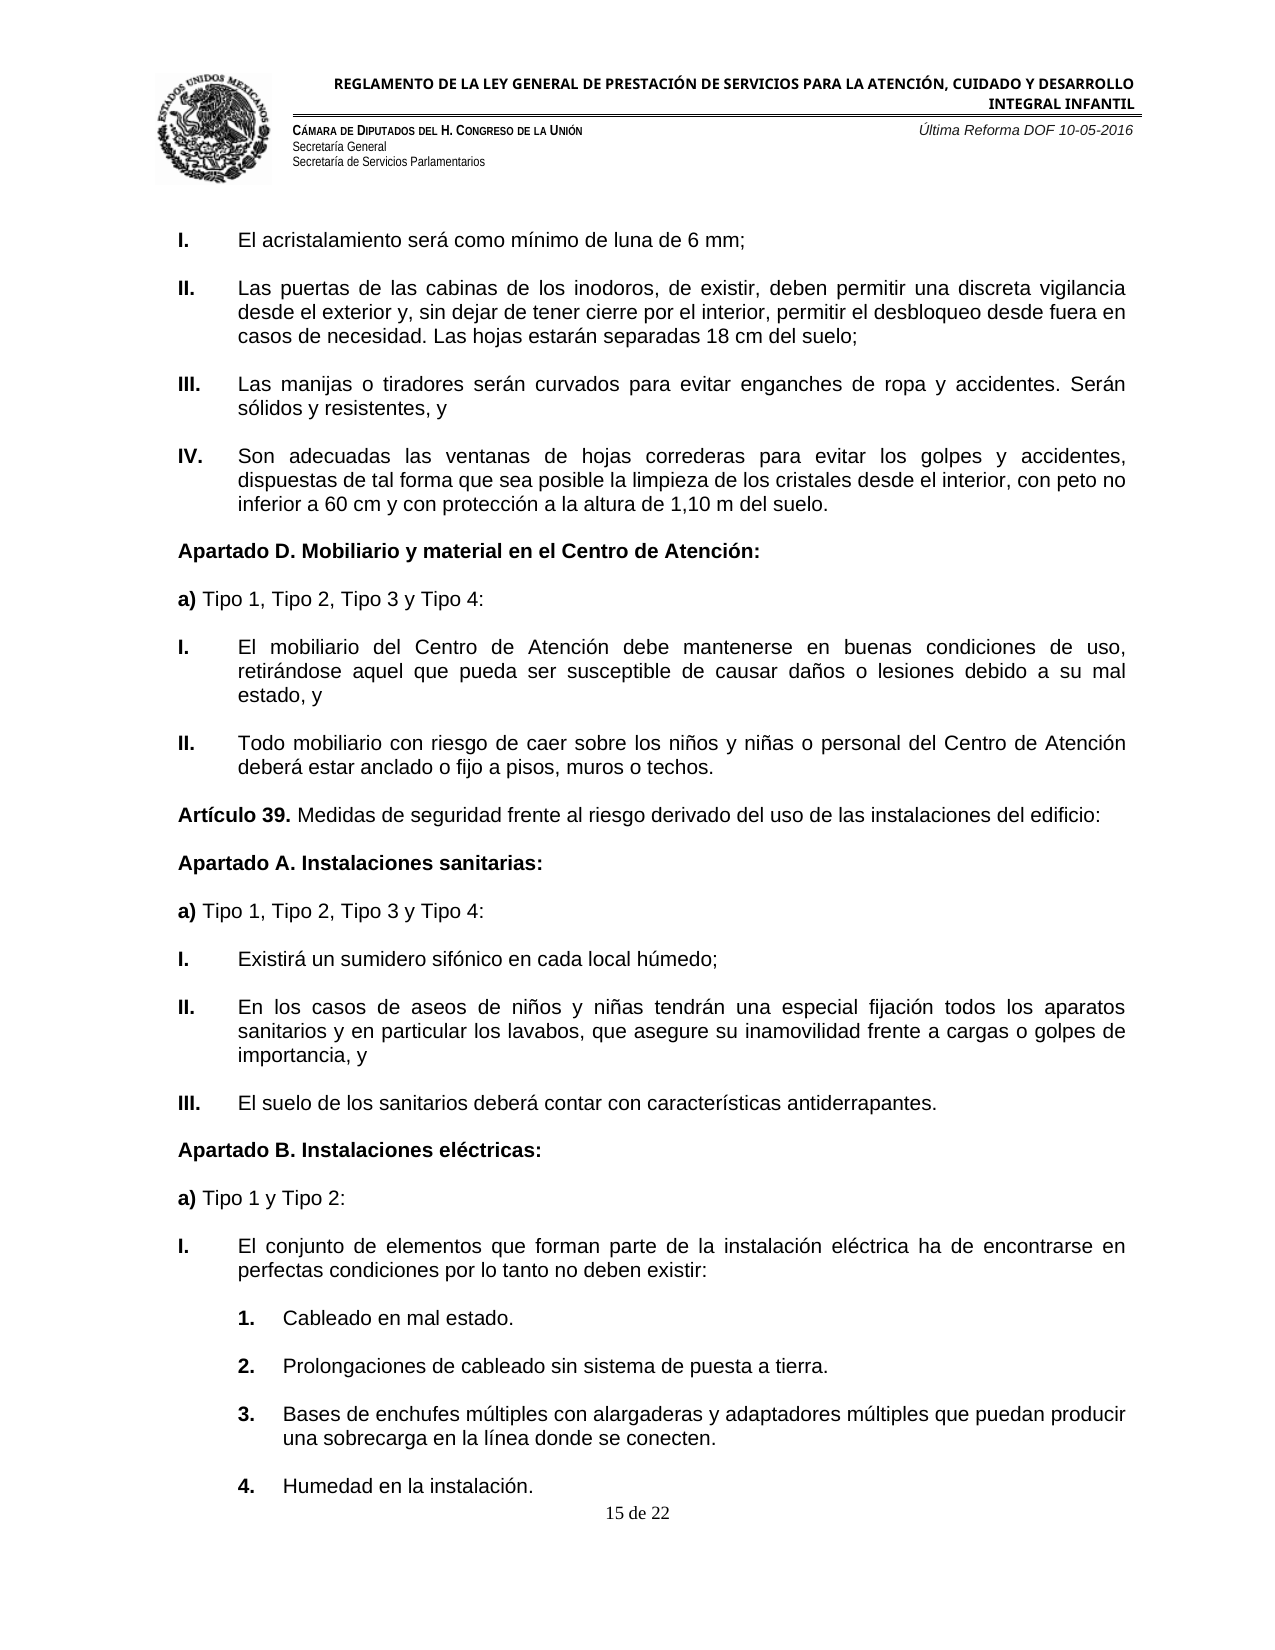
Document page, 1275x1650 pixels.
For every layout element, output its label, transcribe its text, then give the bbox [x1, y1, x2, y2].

text 4. Humedad en la instalación. [238, 1474, 1127, 1498]
text 1. Cableado en mal estado. [238, 1306, 1127, 1330]
text III. Las manijas o tiradores serán curvados para evitar enganches de ropa y accidentes. Serán sólidos y resistentes, y [178, 372, 1127, 419]
text Artículo 39. Medidas de seguridad frente al riesgo derivado del uso de las instalaciones del edificio: [148, 803, 1127, 827]
text a) Tipo 1 y Tipo 2: [148, 1186, 1127, 1210]
text I. Existirá un sumidero sifónico en cada local húmedo; [178, 947, 1127, 971]
text IV. Son adecuadas las ventanas de hojas correderas para evitar los golpes y accidentes, dispuestas de tal forma que sea posible la limpieza de los cristales desde el interior, con peto no inferior a 60 cm y con protección a la altura de 1,10 m del suelo. [178, 443, 1127, 515]
text Apartado B. Instalaciones eléctricas: [148, 1138, 1127, 1162]
text I. El mobiliario del Centro de Atención debe mantenerse en buenas condiciones de uso, retirándose aquel que pueda ser susceptible de causar daños o lesiones debido a su mal estado, y [178, 635, 1127, 707]
text Apartado A. Instalaciones sanitarias: [148, 851, 1127, 875]
text III. El suelo de los sanitarios deberá contar con características antiderrapantes. [178, 1090, 1127, 1114]
text I. El conjunto de elementos que forman parte de la instalación eléctrica ha de encontrarse en perfectas condiciones por lo tanto no deben existir: [178, 1234, 1127, 1282]
text a) Tipo 1, Tipo 2, Tipo 3 y Tipo 4: [148, 587, 1127, 611]
text a) Tipo 1, Tipo 2, Tipo 3 y Tipo 4: [148, 899, 1127, 923]
text II. Todo mobiliario con riesgo de caer sobre los niños y niñas o personal del Centro de Atención deberá estar anclado o fijo a pisos, muros o techos. [178, 731, 1127, 779]
text Apartado D. Mobiliario y material en el Centro de Atención: [148, 539, 1127, 563]
text II. Las puertas de las cabinas de los inodoros, de existir, deben permitir una discreta vigilancia desde el exterior y, sin dejar de tener cierre por el interior, permitir el desbloqueo desde fuera en casos de necesidad. Las hojas estarán separadas 18 cm del suelo; [178, 276, 1127, 348]
text 2. Prolongaciones de cableado sin sistema de puesta a tierra. [238, 1354, 1127, 1378]
text 3. Bases de enchufes múltiples con alargaderas y adaptadores múltiples que puedan producir una sobrecarga en la línea donde se conecten. [238, 1402, 1127, 1450]
text I. El acristalamiento será como mínimo de luna de 6 mm; [178, 228, 1127, 252]
text II. En los casos de aseos de niños y niñas tendrán una especial fijación todos los aparatos sanitarios y en particular los lavabos, que asegure su inamovilidad frente a cargas o golpes de importancia, y [178, 994, 1127, 1066]
